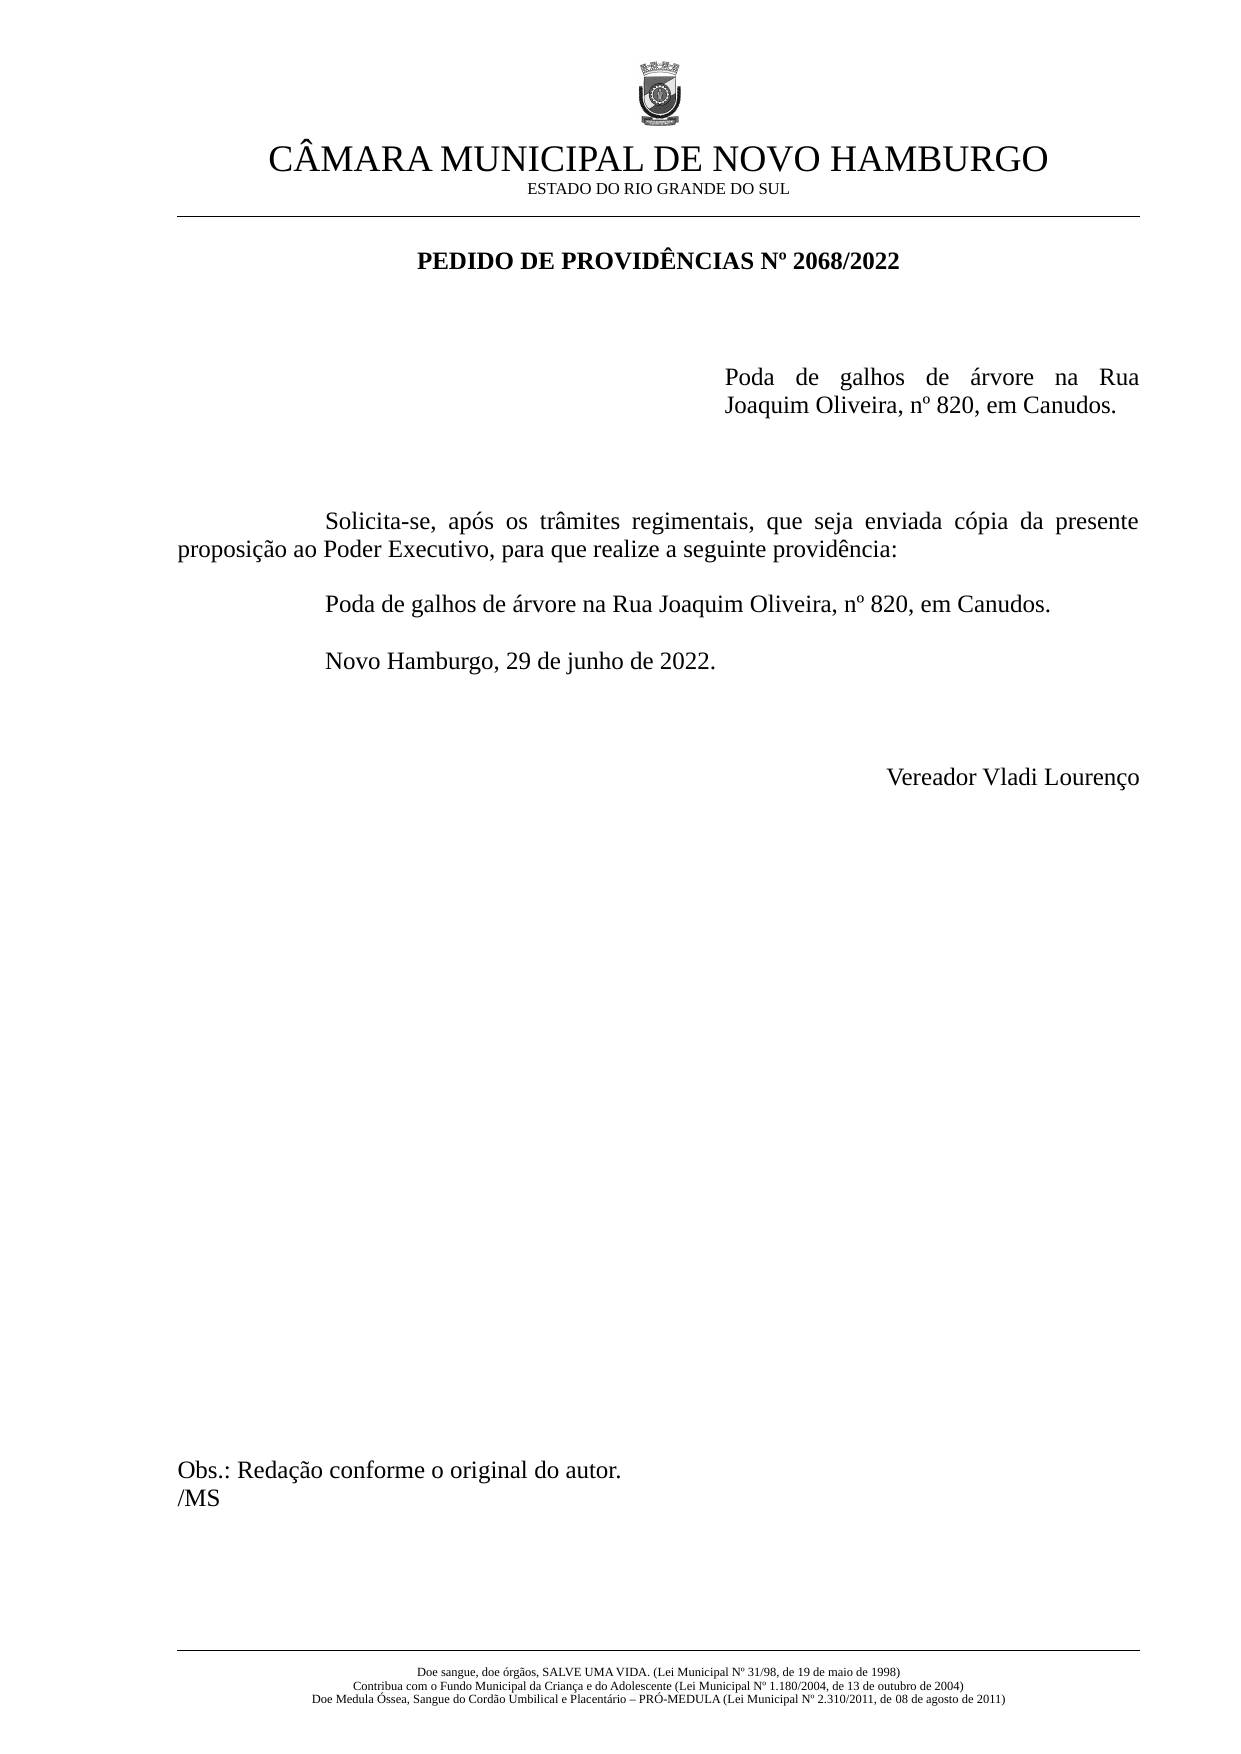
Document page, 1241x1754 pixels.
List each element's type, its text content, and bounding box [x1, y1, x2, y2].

text PEDIDO DE PROVIDÊNCIAS Nº 2068/2022 [177, 247, 1140, 274]
text Novo Hamburgo, 29 de junho de 2022. [177, 647, 1140, 675]
list Poda de galhos de árvore na Rua Joaquim Oliveira, nº 820, em Canudos. [177, 590, 1140, 618]
text Vereador Vladi Lourenço [649, 763, 1140, 791]
list Poda de galhos de árvore na Rua Joaquim Oliveira, nº 820, em Canudos. [687, 363, 1140, 418]
text /MS [177, 1484, 1140, 1512]
text Solicita-se, após os trâmites regimentais, que seja enviada cópia da presente proposição ao Poder Executivo, para que realize a seguinte providência: [177, 507, 1140, 562]
text Obs.: Redação conforme o original do autor. [177, 1456, 1140, 1484]
